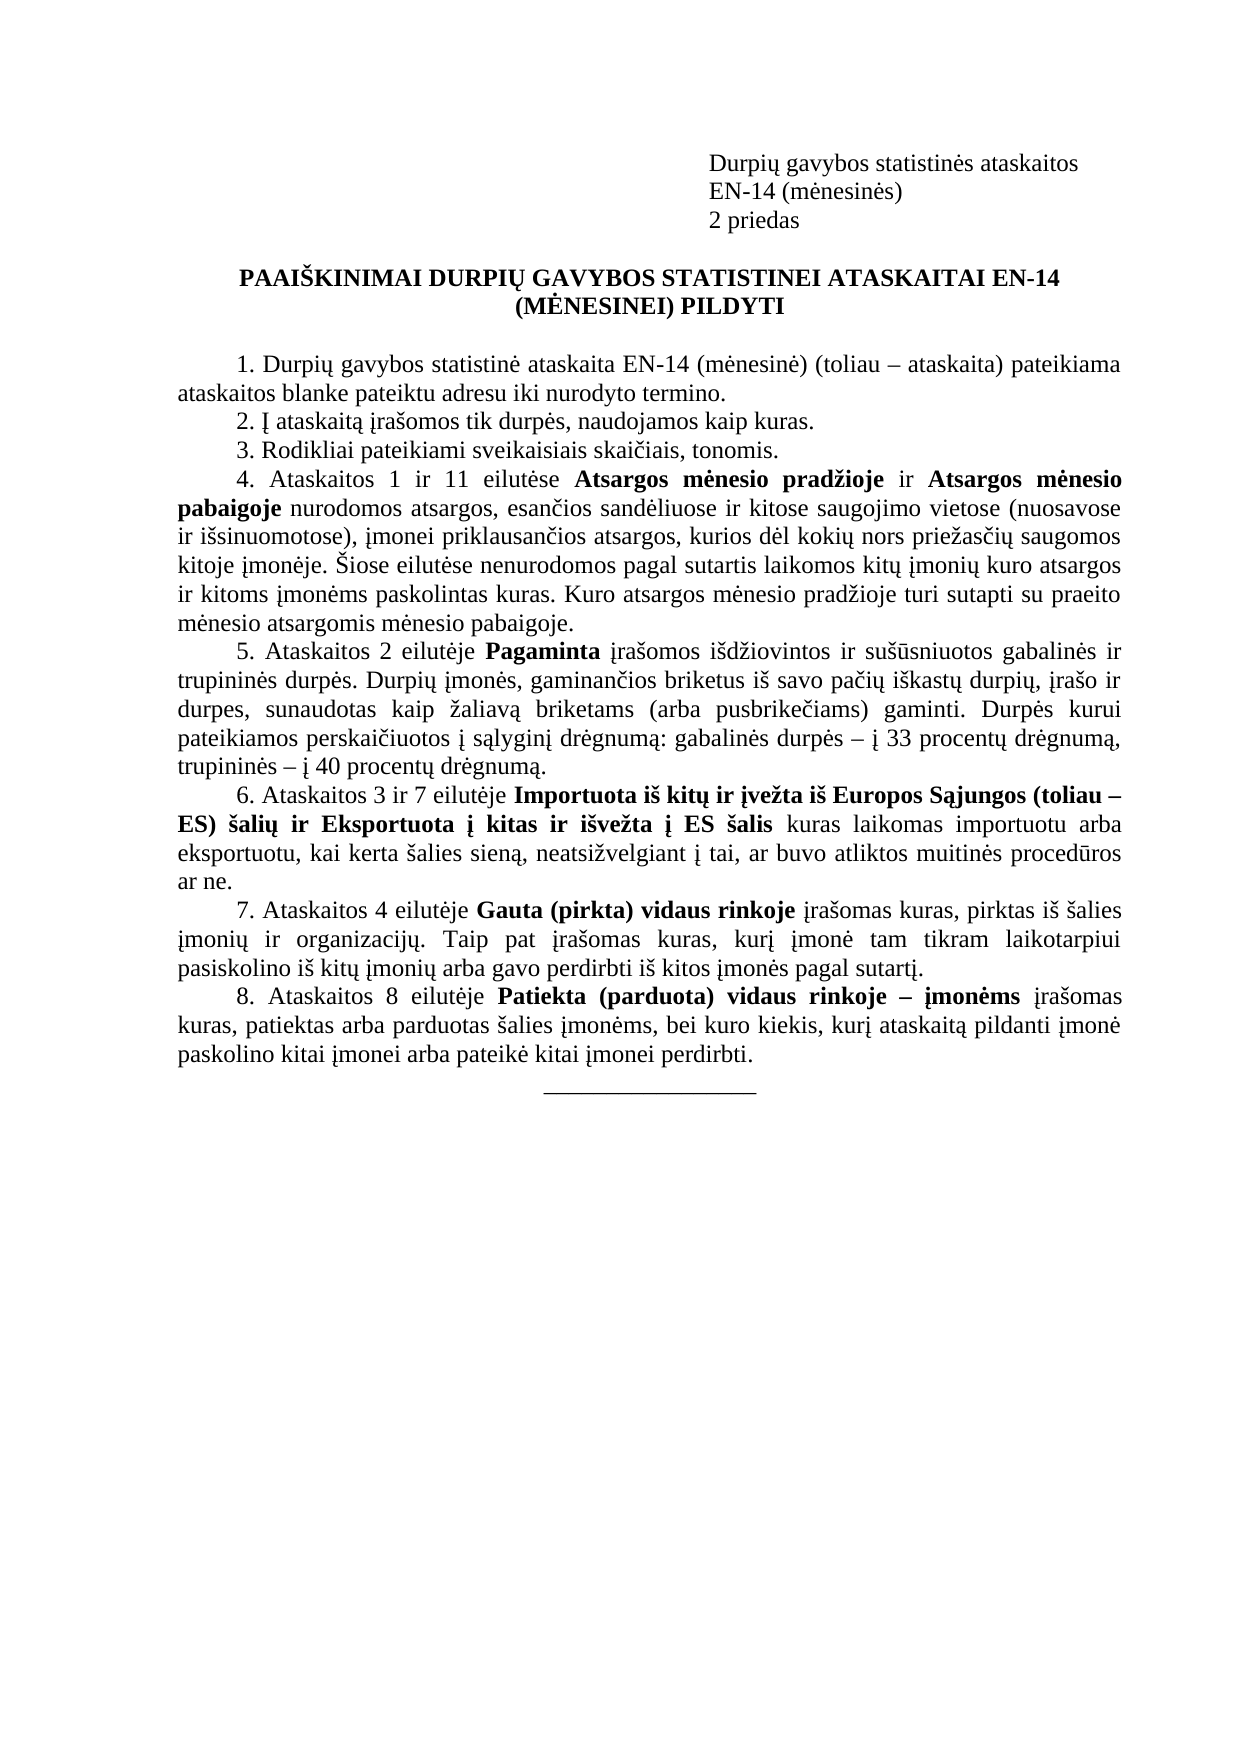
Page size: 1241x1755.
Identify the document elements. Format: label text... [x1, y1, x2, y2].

text PAAIŠKINIMAI DURPIŲ GAVYBOS STATISTINEI ATASKAITAI EN-14 (MĖNESINEI) PILDYTI [177, 263, 1122, 320]
text 6. Ataskaitos 3 ir 7 eilutėje Importuota iš kitų ir įvežta iš Europos Sąjungos (toliau – ES) šalių ir Eksportuota į kitas ir išvežta į ES šalis kuras laikomas importuotu arba eksportuotu, kai kerta šalies sieną, neatsižvelgiant į tai, ar buvo atliktos muitinės procedūros ar ne. [177, 780, 1122, 895]
text 8. Ataskaitos 8 eilutėje Patiekta (parduota) vidaus rinkoje – įmonėms įrašomas kuras, patiektas arba parduotas šalies įmonėms, bei kuro kiekis, kurį ataskaitą pildanti įmonė paskolino kitai įmonei arba pateikė kitai įmonei perdirbti. [177, 981, 1122, 1068]
text Durpių gavybos statistinės ataskaitos [177, 148, 1122, 176]
text 7. Ataskaitos 4 eilutėje Gauta (pirkta) vidaus rinkoje įrašomas kuras, pirktas iš šalies įmonių ir organizacijų. Taip pat įrašomas kuras, kurį įmonė tam tikram laikotarpiui pasiskolino iš kitų įmonių arba gavo perdirbti iš kitos įmonės pagal sutartį. [177, 895, 1122, 981]
text _________________ [177, 1068, 1122, 1096]
text 1. Durpių gavybos statistinė ataskaita EN-14 (mėnesinė) (toliau – ataskaita) pateikiama ataskaitos blanke pateiktu adresu iki nurodyto termino. [177, 349, 1122, 406]
text 2. Į ataskaitą įrašomos tik durpės, naudojamos kaip kuras. [177, 406, 1122, 435]
text 5. Ataskaitos 2 eilutėje Pagaminta įrašomos išdžiovintos ir sušūsniuotos gabalinės ir trupininės durpės. Durpių įmonės, gaminančios briketus iš savo pačių iškastų durpių, įrašo ir durpes, sunaudotas kaip žaliavą briketams (arba pusbrikečiams) gaminti. Durpės kurui pateikiamos perskaičiuotos į sąlyginį drėgnumą: gabalinės durpės – į 33 procentų drėgnumą, trupininės – į 40 procentų drėgnumą. [177, 636, 1122, 780]
text 4. Ataskaitos 1 ir 11 eilutėse Atsargos mėnesio pradžioje ir Atsargos mėnesio pabaigoje nurodomos atsargos, esančios sandėliuose ir kitose saugojimo vietose (nuosavose ir išsinuomotose), įmonei priklausančios atsargos, kurios dėl kokių nors priežasčių saugomos kitoje įmonėje. Šiose eilutėse nenurodomos pagal sutartis laikomos kitų įmonių kuro atsargos ir kitoms įmonėms paskolintas kuras. Kuro atsargos mėnesio pradžioje turi sutapti su praeito mėnesio atsargomis mėnesio pabaigoje. [177, 464, 1122, 636]
text EN-14 (mėnesinės) [177, 176, 1122, 205]
text 3. Rodikliai pateikiami sveikaisiais skaičiais, tonomis. [177, 435, 1122, 464]
text 2 priedas [177, 205, 1122, 234]
